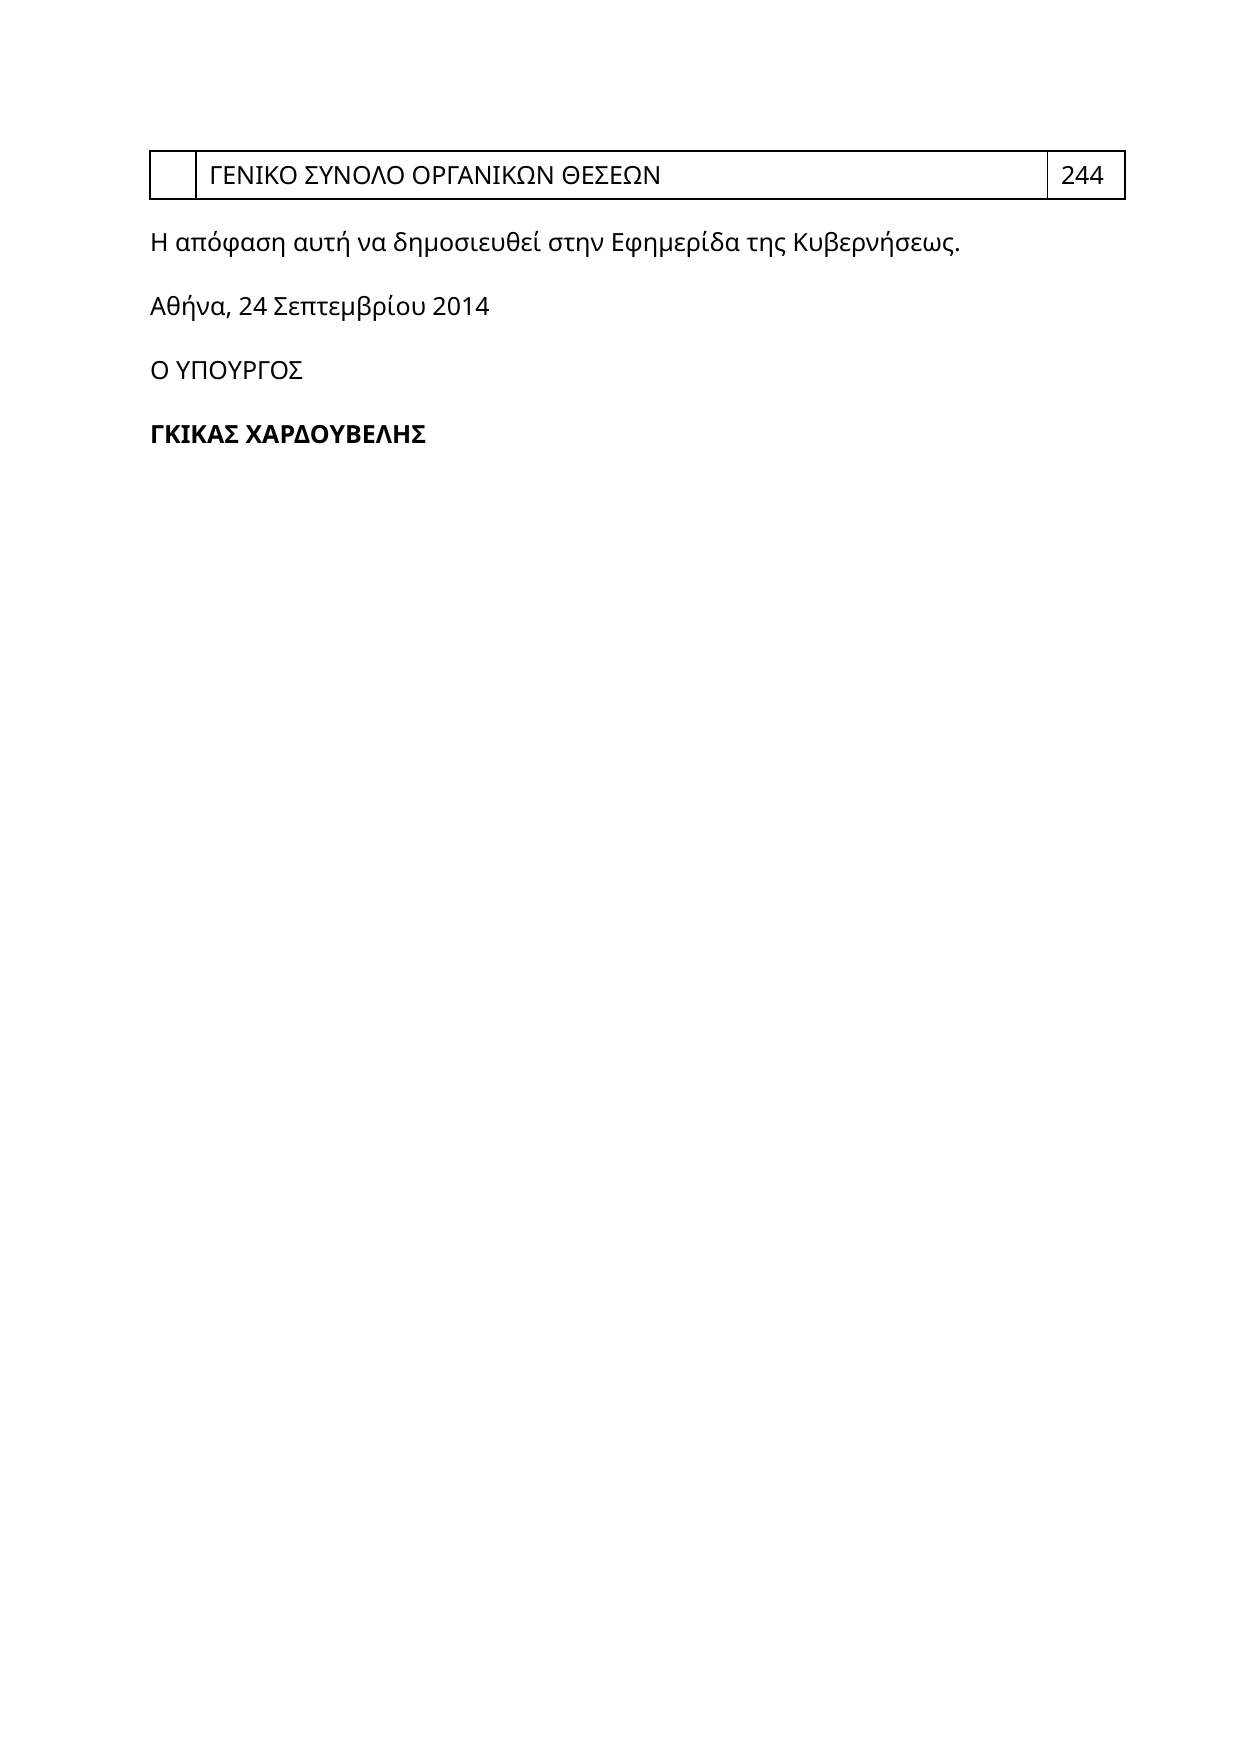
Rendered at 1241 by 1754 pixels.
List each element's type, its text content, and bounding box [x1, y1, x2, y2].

text Αθήνα, 24 Σεπτεμβρίου 2014 [150, 289, 1090, 323]
table_cell ΓΕΝΙΚΟ ΣΥΝΟΛΟ ΟΡΓΑΝΙΚΩΝ ΘΕΣΕΩΝ [197, 152, 1047, 198]
table_cell [151, 152, 195, 198]
text ΓΚΙΚΑΣ ΧΑΡΔΟΥΒΕΛΗΣ [150, 417, 1090, 451]
text Ο ΥΠΟΥΡΓΟΣ [150, 353, 1090, 387]
text Η απόφαση αυτή να δημοσιευθεί στην Εφημερίδα της Κυβερνήσεως. [150, 225, 1090, 259]
table_cell 244 [1048, 152, 1124, 198]
